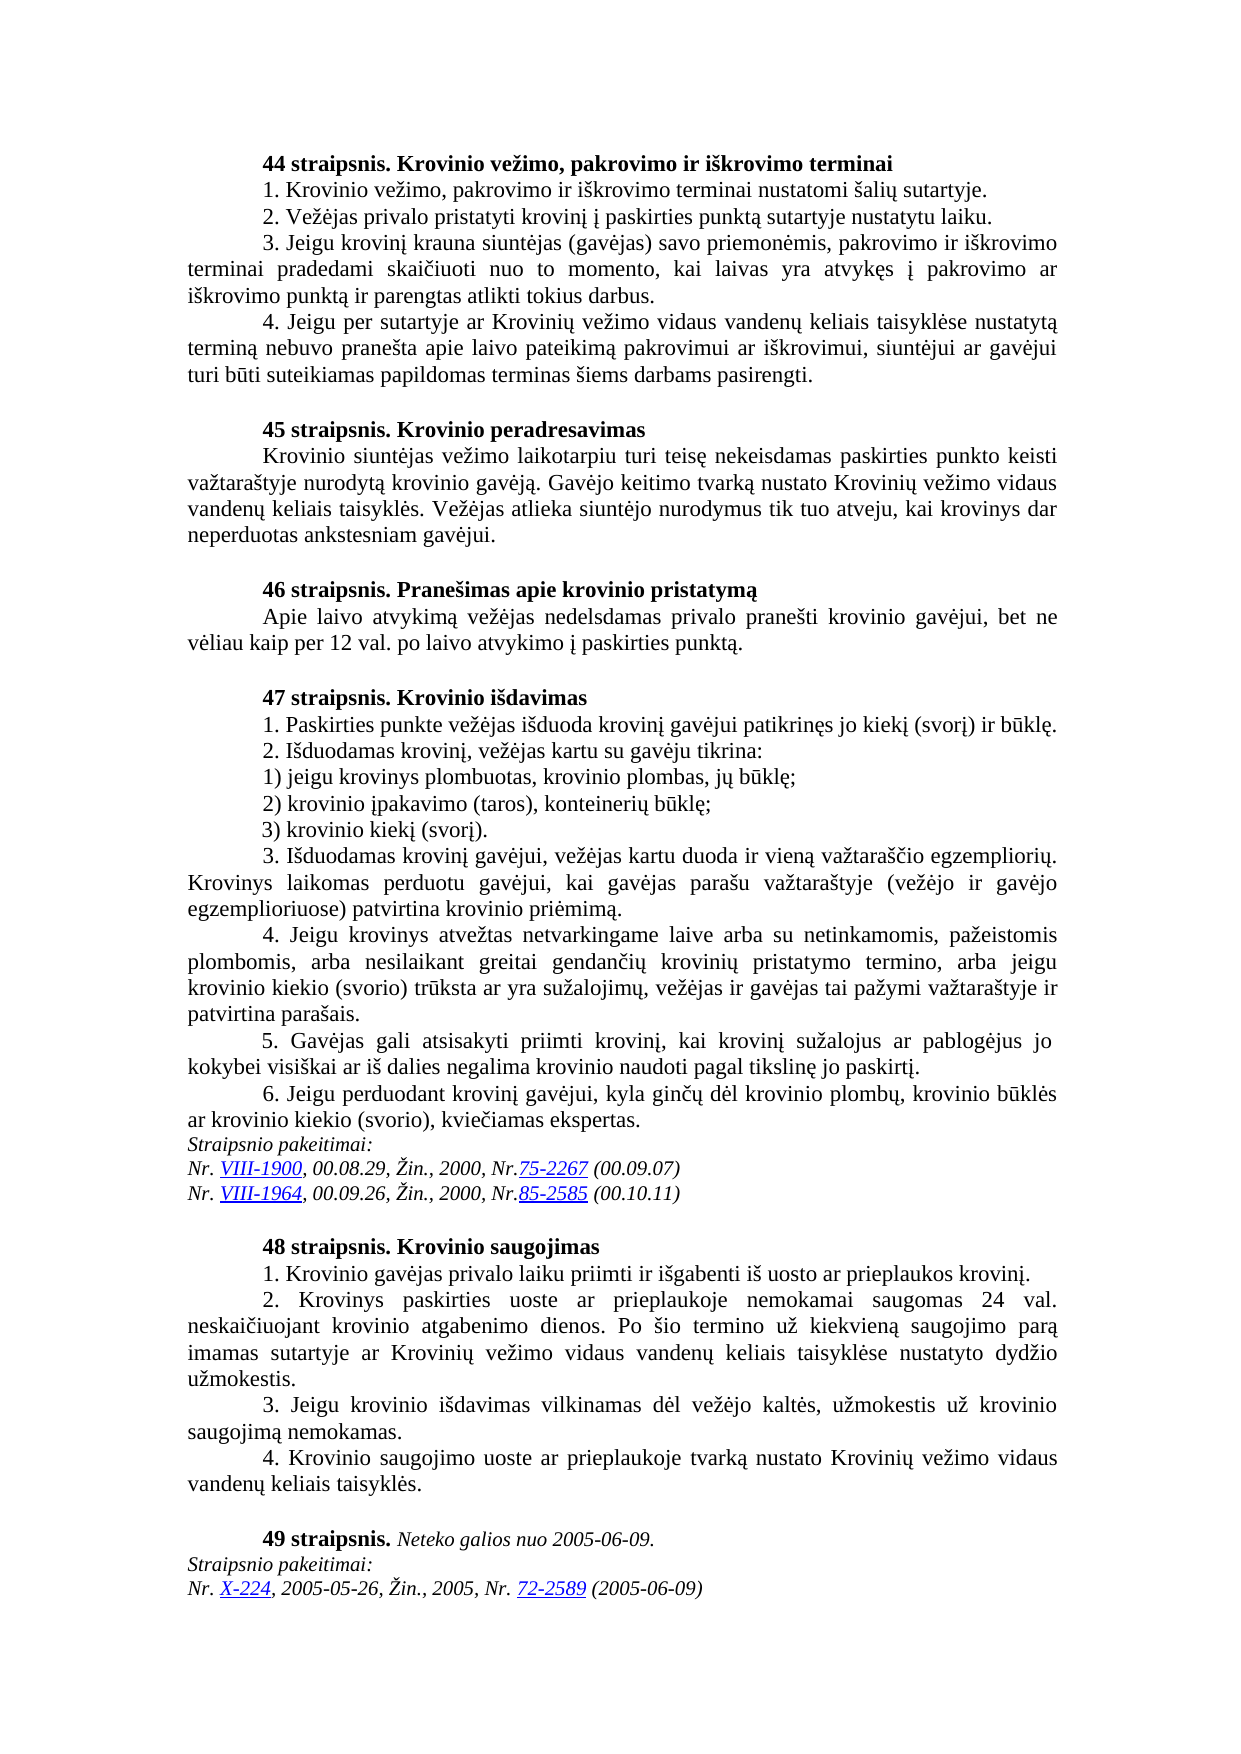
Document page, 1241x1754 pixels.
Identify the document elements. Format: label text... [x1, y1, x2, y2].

text 6. Jeigu perduodant krovinį gavėjui, kyla ginčų dėl krovinio plombų, krovinio būklės ar krovinio kiekio (svorio), kviečiamas ekspertas. [187, 1079, 1059, 1132]
text Nr. X-224, 2005-05-26, Žin., 2005, Nr. 72-2589 (2005-06-09) [187, 1576, 1059, 1600]
text 2. Išduodamas krovinį, vežėjas kartu su gavėju tikrina: [187, 737, 1059, 763]
text Nr. VIII-1964, 00.09.26, Žin., 2000, Nr.85-2585 (00.10.11) [187, 1180, 1059, 1204]
text 4. Krovinio saugojimo uoste ar prieplaukoje tvarką nustato Krovinių vežimo vidaus vandenų keliais taisyklės. [187, 1444, 1059, 1497]
text 2) krovinio įpakavimo (taros), konteinerių būklę; [187, 790, 1059, 816]
text Straipsnio pakeitimai: [187, 1132, 1059, 1156]
text 49 straipsnis. Neteko galios nuo 2005-06-09. [187, 1526, 1059, 1552]
text 2. Vežėjas privalo pristatyti krovinį į paskirties punktą sutartyje nustatytu laiku. [187, 203, 1059, 229]
text Straipsnio pakeitimai: [187, 1552, 1059, 1576]
text 3) krovinio kiekį (svorį). [187, 816, 1053, 842]
text 3. Jeigu krovinį krauna siuntėjas (gavėjas) savo priemonėmis, pakrovimo ir iškrovimo terminai pradedami skaičiuoti nuo to momento, kai laivas yra atvykęs į pakrovimo ar iškrovimo punktą ir parengtas atlikti tokius darbus. [187, 229, 1059, 308]
text 4. Jeigu krovinys atvežtas netvarkingame laive arba su netinkamomis, pažeistomis plombomis, arba nesilaikant greitai gendančių krovinių pristatymo termino, arba jeigu krovinio kiekio (svorio) trūksta ar yra sužalojimų, vežėjas ir gavėjas tai pažymi važtaraštyje ir patvirtina parašais. [187, 921, 1059, 1027]
text 44 straipsnis. Krovinio vežimo, pakrovimo ir iškrovimo terminai [187, 150, 1059, 176]
text 3. Išduodamas krovinį gavėjui, vežėjas kartu duoda ir vieną važtaraščio egzempliorių. Krovinys laikomas perduotu gavėjui, kai gavėjas parašu važtaraštyje (vežėjo ir gavėjo egzemplioriuose) patvirtina krovinio priėmimą. [187, 842, 1059, 921]
text Nr. VIII-1900, 00.08.29, Žin., 2000, Nr.75-2267 (00.09.07) [187, 1156, 1059, 1180]
text 2. Krovinys paskirties uoste ar prieplaukoje nemokamai saugomas 24 val. neskaičiuojant krovinio atgabenimo dienos. Po šio termino už kiekvieną saugojimo parą imamas sutartyje ar Krovinių vežimo vidaus vandenų keliais taisyklėse nustatyto dydžio užmokestis. [187, 1286, 1059, 1391]
text 1. Paskirties punkte vežėjas išduoda krovinį gavėjui patikrinęs jo kiekį (svorį) ir būklę. [187, 711, 1059, 737]
text 1. Krovinio gavėjas privalo laiku priimti ir išgabenti iš uosto ar prieplaukos krovinį. [187, 1259, 1059, 1286]
text 4. Jeigu per sutartyje ar Krovinių vežimo vidaus vandenų keliais taisyklėse nustatytą terminą nebuvo pranešta apie laivo pateikimą pakrovimui ar iškrovimui, siuntėjui ar gavėjui turi būti suteikiamas papildomas terminas šiems darbams pasirengti. [187, 308, 1059, 387]
text 1) jeigu krovinys plombuotas, krovinio plombas, jų būklę; [187, 763, 1059, 790]
text 47 straipsnis. Krovinio išdavimas [187, 684, 1059, 711]
text Krovinio siuntėjas vežimo laikotarpiu turi teisę nekeisdamas paskirties punkto keisti važtaraštyje nurodytą krovinio gavėją. Gavėjo keitimo tvarką nustato Krovinių vežimo vidaus vandenų keliais taisyklės. Vežėjas atlieka siuntėjo nurodymus tik tuo atveju, kai krovinys dar neperduotas ankstesniam gavėjui. [187, 442, 1059, 548]
text 46 straipsnis. Pranešimas apie krovinio pristatymą [187, 576, 1059, 603]
text 3. Jeigu krovinio išdavimas vilkinamas dėl vežėjo kaltės, užmokestis už krovinio saugojimą nemokamas. [187, 1391, 1059, 1444]
text 1. Krovinio vežimo, pakrovimo ir iškrovimo terminai nustatomi šalių sutartyje. [187, 176, 1059, 203]
text 45 straipsnis. Krovinio peradresavimas [187, 416, 1059, 442]
text 5. Gavėjas gali atsisakyti priimti krovinį, kai krovinį sužalojus ar pablogėjus jo kokybei visiškai ar iš dalies negalima krovinio naudoti pagal tikslinę jo paskirtį. [187, 1027, 1053, 1079]
text Apie laivo atvykimą vežėjas nedelsdamas privalo pranešti krovinio gavėjui, bet ne vėliau kaip per 12 val. po laivo atvykimo į paskirties punktą. [187, 603, 1059, 656]
text 48 straipsnis. Krovinio saugojimas [187, 1233, 1059, 1259]
